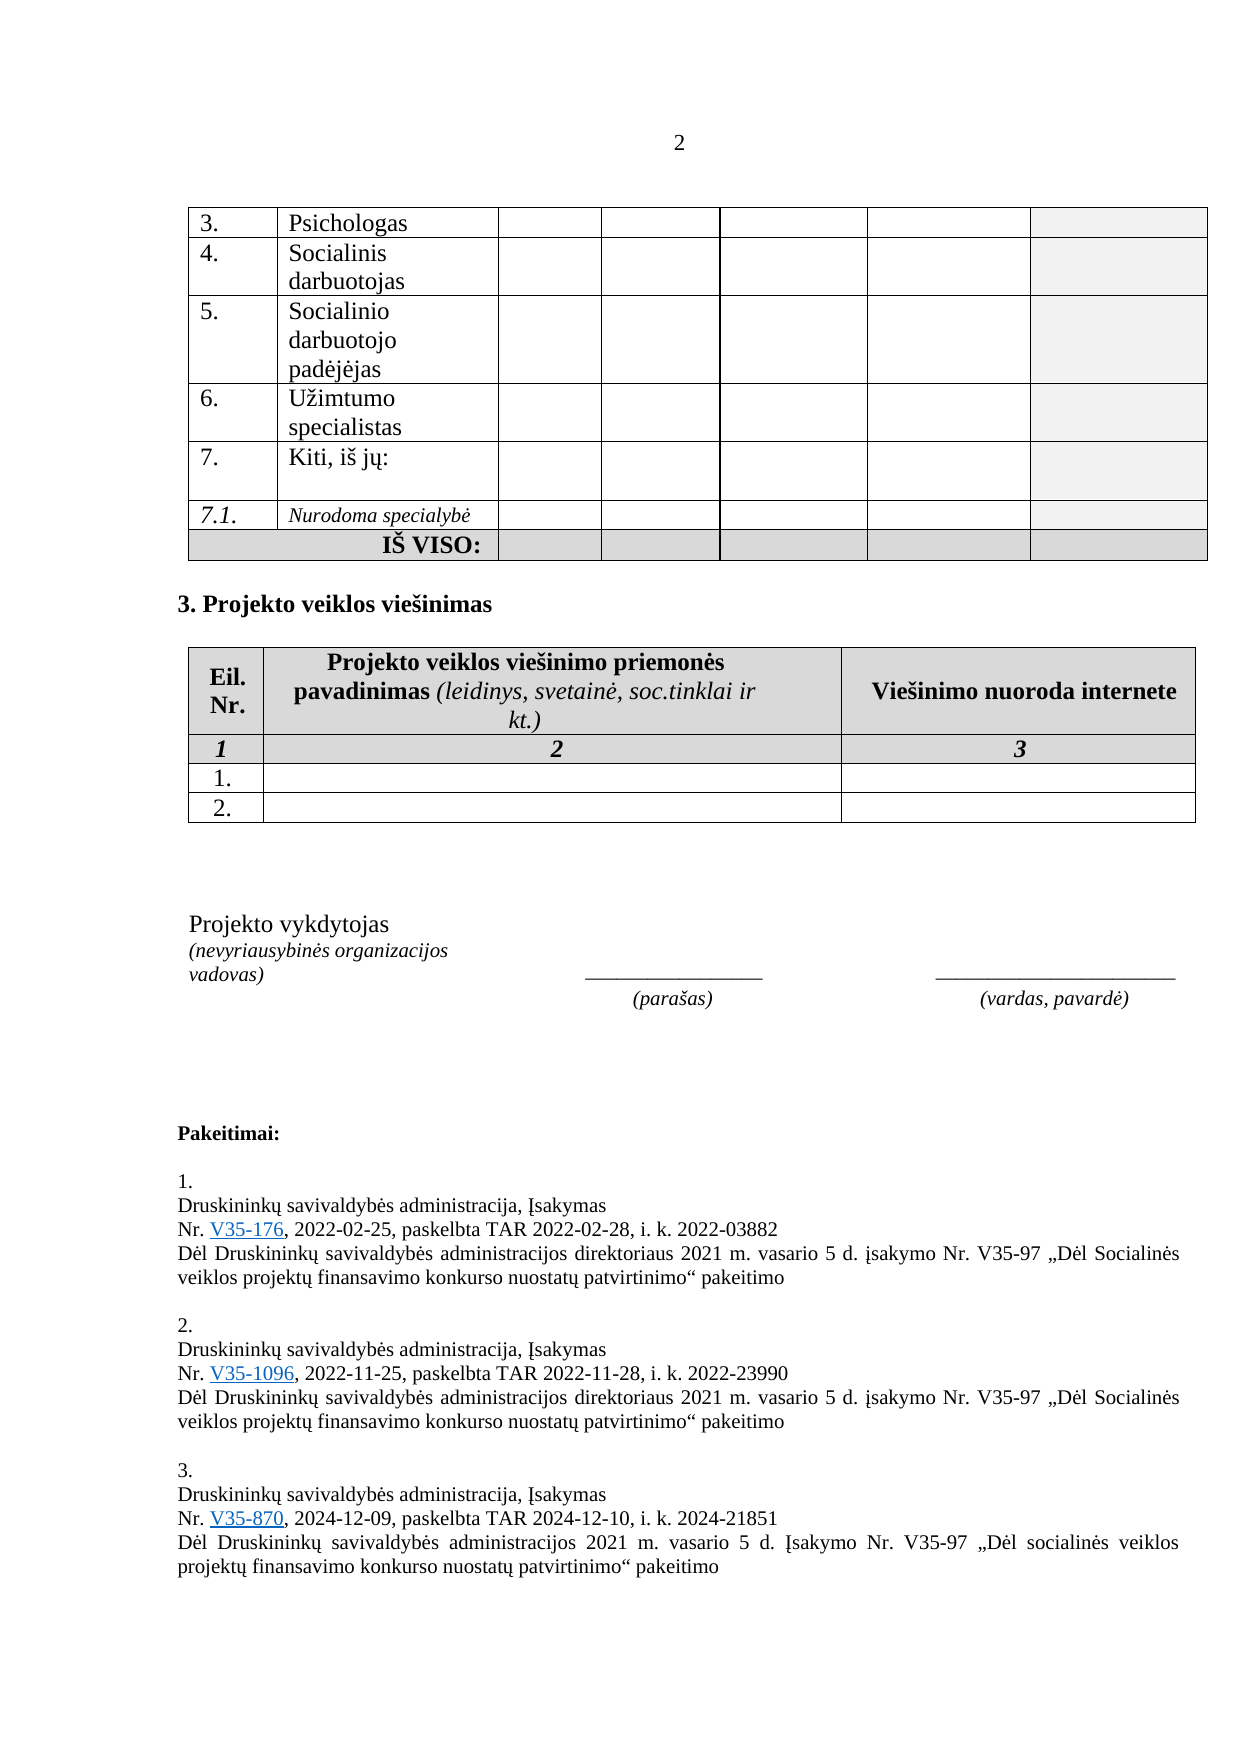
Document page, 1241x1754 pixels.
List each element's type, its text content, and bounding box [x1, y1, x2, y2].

table_cell [264, 764, 841, 792]
table_header _______________________ [783, 909, 1192, 986]
table_cell 2. [189, 793, 263, 822]
text Druskininkų savivaldybės administracija, Įsakymas [177, 1337, 1181, 1361]
table_cell 7.1. [189, 501, 277, 529]
table_cell [177, 986, 487, 1044]
table_cell [721, 530, 867, 560]
table_cell [1031, 238, 1207, 295]
table_cell 6. [189, 384, 277, 441]
table_cell [602, 442, 719, 499]
table_cell [1031, 208, 1207, 237]
table_cell [1031, 442, 1207, 499]
table_cell Užimtumo specialistas [278, 384, 498, 441]
table_cell [1031, 501, 1207, 529]
table_cell [721, 238, 867, 295]
table_header Viešinimo nuoroda internete [842, 648, 1195, 734]
text Druskininkų savivaldybės administracija, Įsakymas [177, 1482, 1181, 1506]
table_cell [499, 384, 601, 441]
table_cell [499, 501, 601, 529]
table_cell Socialinio darbuotojo padėjėjas [278, 296, 498, 382]
table_cell [499, 442, 601, 499]
table_cell [868, 208, 1030, 237]
table_header Eil. Nr. [189, 648, 263, 734]
table_cell Kiti, iš jų: [278, 442, 498, 499]
table_cell [721, 384, 867, 441]
table_cell [499, 208, 601, 237]
text Nr. V35-870, 2024-12-09, paskelbta TAR 2024-12-10, i. k. 2024-21851 [177, 1506, 1181, 1530]
table_cell IŠ VISO: [189, 530, 498, 560]
table_cell [602, 501, 719, 529]
table_cell Socialinis darbuotojas [278, 238, 498, 295]
table_cell [499, 296, 601, 382]
table_cell 3. [189, 208, 277, 237]
table_cell [842, 793, 1195, 822]
table_cell 1. [189, 764, 263, 792]
table_cell 7. [189, 442, 277, 499]
table_header Projekto vykdytojas (nevyriausybinės organizacijos vadovas) [177, 909, 487, 986]
table_cell [602, 238, 719, 295]
table_cell 2 [264, 735, 841, 763]
table_cell (parašas) [487, 986, 783, 1044]
table_cell 3 [842, 735, 1195, 763]
text 2. [177, 1313, 1181, 1337]
table_cell [842, 764, 1195, 792]
table_cell [868, 384, 1030, 441]
text Nr. V35-1096, 2022-11-25, paskelbta TAR 2022-11-28, i. k. 2022-23990 [177, 1361, 1181, 1385]
table_cell [602, 530, 719, 560]
text 3. Projekto veiklos viešinimas [177, 589, 1181, 618]
table_cell [868, 501, 1030, 529]
table_cell [499, 530, 601, 560]
table_cell 5. [189, 296, 277, 382]
text Dėl Druskininkų savivaldybės administracijos direktoriaus 2021 m. vasario 5 d. įsakymo Nr. V35-97 „Dėl Socialinės veiklos projektų finansavimo konkurso nuostatų patvirtinimo“ pakeitimo [177, 1385, 1181, 1433]
table_cell [1031, 296, 1207, 382]
table_cell [721, 296, 867, 382]
table_cell [721, 442, 867, 499]
table_header _________________ [487, 909, 783, 986]
table_cell 4. [189, 238, 277, 295]
table_cell [1031, 384, 1207, 441]
text Nr. V35-176, 2022-02-25, paskelbta TAR 2022-02-28, i. k. 2022-03882 [177, 1217, 1181, 1241]
table_cell [499, 238, 601, 295]
text Druskininkų savivaldybės administracija, Įsakymas [177, 1193, 1181, 1217]
table_cell [1031, 530, 1207, 560]
table_cell [721, 501, 867, 529]
table_cell (vardas, pavardė) [783, 986, 1192, 1044]
table_cell [602, 296, 719, 382]
text Dėl Druskininkų savivaldybės administracijos 2021 m. vasario 5 d. Įsakymo Nr. V35-97 „Dėl socialinės veiklos projektų finansavimo konkurso nuostatų patvirtinimo“ pakeitimo [177, 1530, 1181, 1578]
table_cell [264, 793, 841, 822]
table_cell Nurodoma specialybė [278, 501, 498, 529]
table_cell [868, 238, 1030, 295]
table_cell [602, 208, 719, 237]
table_cell [868, 530, 1030, 560]
text Dėl Druskininkų savivaldybės administracijos direktoriaus 2021 m. vasario 5 d. įsakymo Nr. V35-97 „Dėl Socialinės veiklos projektų finansavimo konkurso nuostatų patvirtinimo“ pakeitimo [177, 1241, 1181, 1289]
table_cell [721, 208, 867, 237]
table_cell 1 [189, 735, 263, 763]
table_header Projekto veiklos viešinimo priemonės pavadinimas (leidinys, svetainė, soc.tinklai ir kt.) [264, 648, 841, 734]
text 1. [177, 1169, 1181, 1193]
table_cell Psichologas [278, 208, 498, 237]
table_cell [868, 442, 1030, 499]
table_cell [602, 384, 719, 441]
text Pakeitimai: [177, 1121, 1181, 1145]
text 3. [177, 1457, 1181, 1482]
table_cell [868, 296, 1030, 382]
